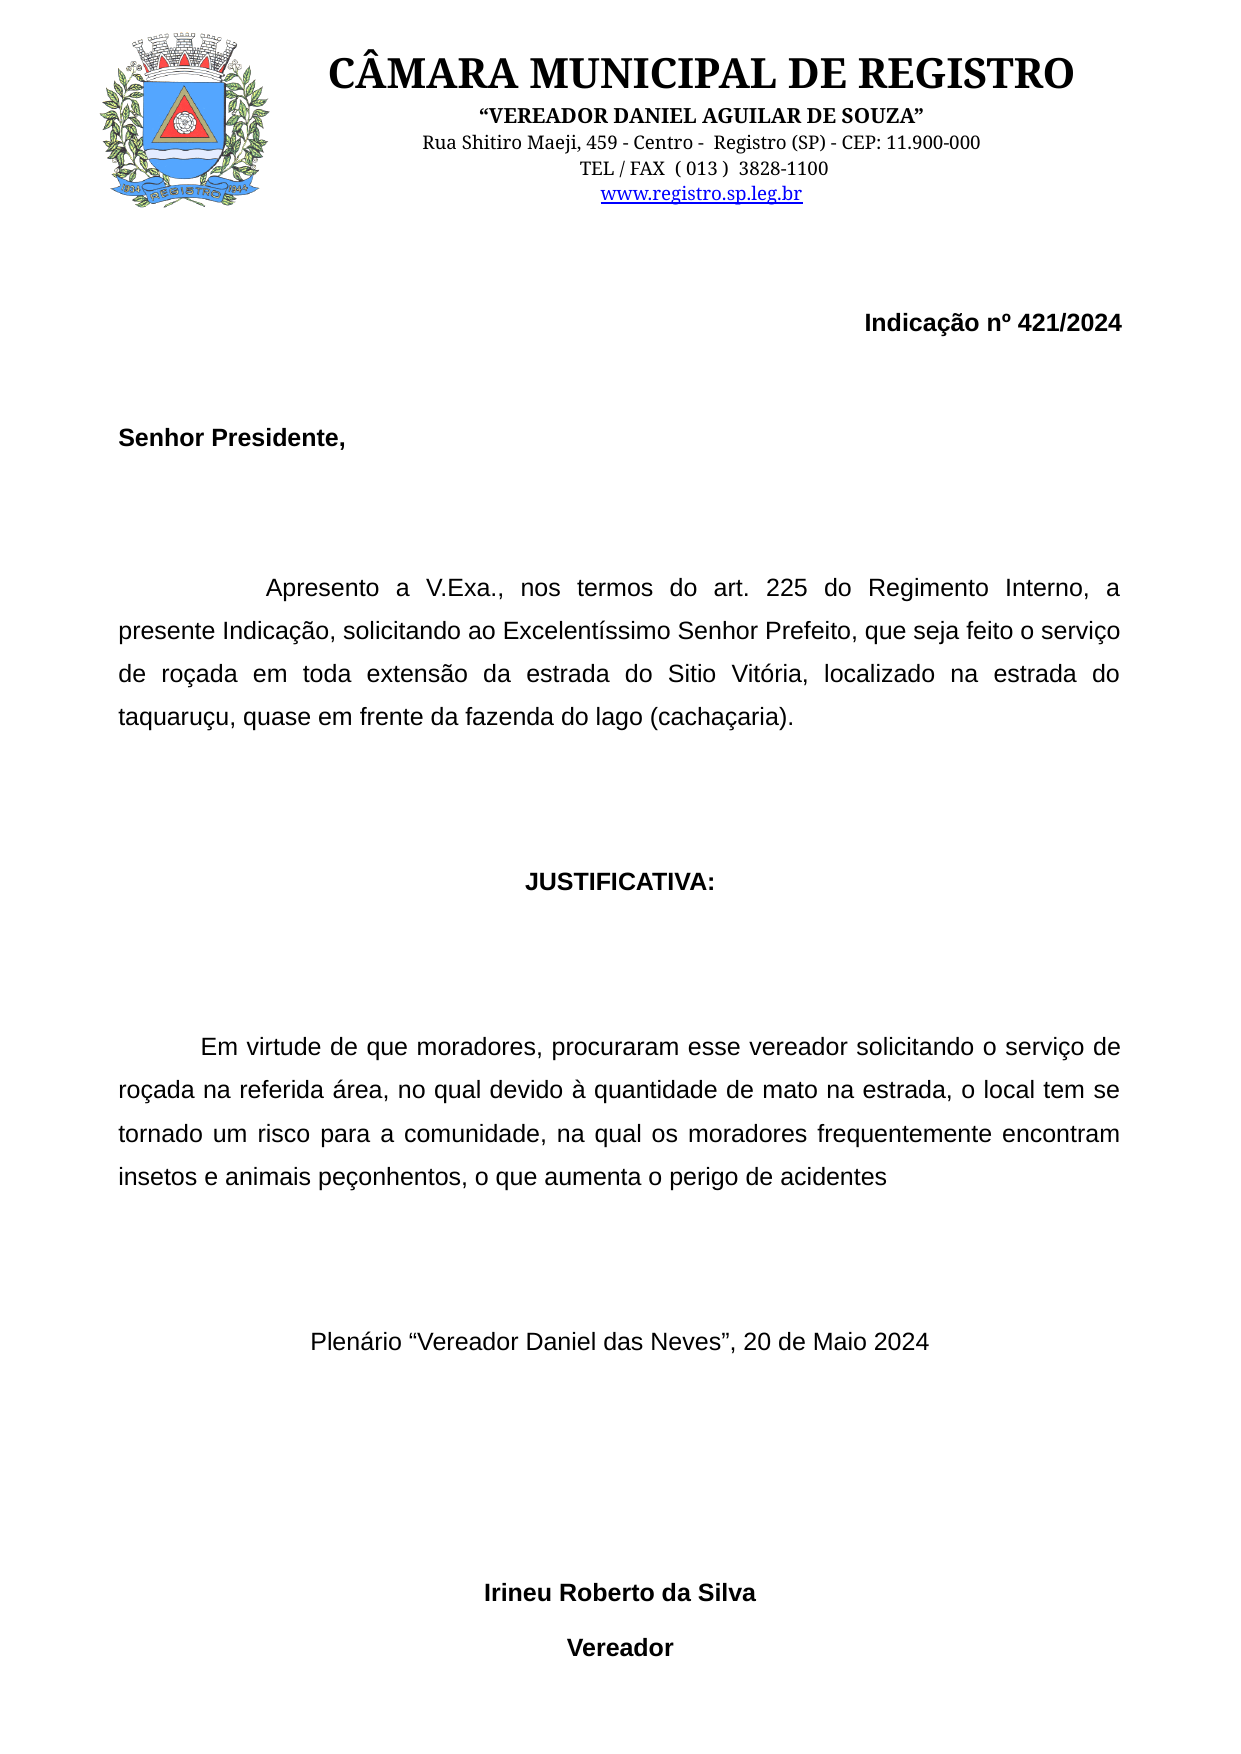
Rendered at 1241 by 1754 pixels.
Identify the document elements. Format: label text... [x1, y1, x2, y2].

text Irineu Roberto da Silva [118, 1578, 1122, 1607]
text Plenário “Vereador Daniel das Neves”, 20 de Maio 2024 [118, 1327, 1122, 1355]
text Senhor Presidente, [118, 423, 1122, 452]
text Apresento a V.Exa., nos termos do art. 225 do Regimento Interno, a presente Indicação, solicitando ao Excelentíssimo Senhor Prefeito, que seja feito o serviço de roçada em toda extensão da estrada do Sitio Vitória, localizado na estrada do taquaruçu, quase em frente da fazenda do lago (cachaçaria). [118, 573, 1122, 731]
text Vereador [118, 1633, 1122, 1662]
text Indicação nº 421/2024 [118, 308, 1122, 337]
text Em virtude de que moradores, procuraram esse vereador solicitando o serviço de roçada na referida área, no qual devido à quantidade de mato na estrada, o local tem se tornado um risco para a comunidade, na qual os moradores frequentemente encontram insetos e animais peçonhentos, o que aumenta o perigo de acidentes [118, 1032, 1122, 1190]
text JUSTIFICATIVA: [118, 867, 1122, 896]
